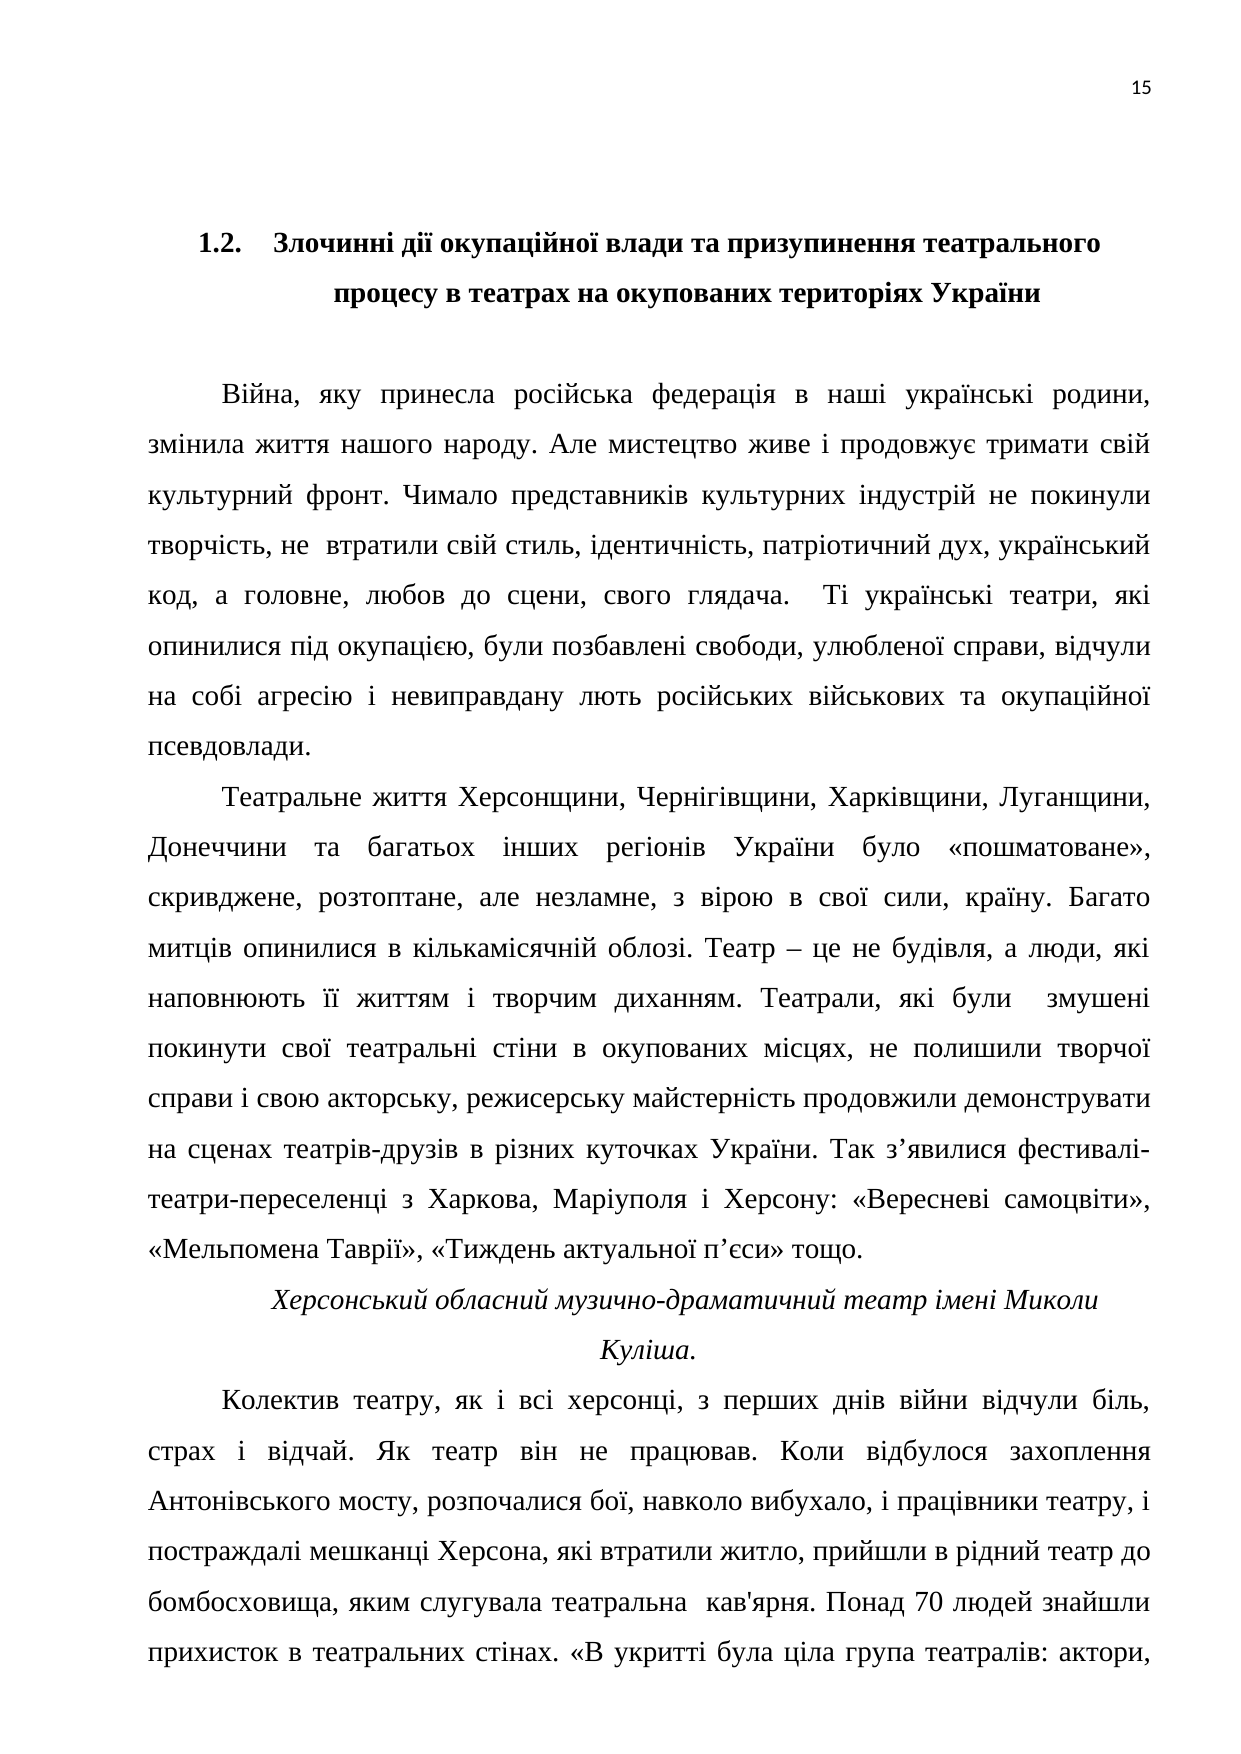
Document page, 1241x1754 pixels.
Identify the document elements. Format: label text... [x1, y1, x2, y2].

list Злочинні дії окупаційної влади та призупинення театрального процесу в театрах на окупованих територіях України [148, 225, 1152, 309]
text Колектив театру, як і всі херсонці, з перших днів війни відчули біль, страх і відчай. Як театр він не працював. Коли відбулося захоплення Антонівського мосту, розпочалися бої, навколо вибухало, і працівники театру, і постраждалі мешканці Херсона, які втратили житло, прийшли в рідний театр до бомбосховища, яким слугувала театральна кав'ярня. Понад 70 людей знайшли прихисток в театральних стінах. «В укритті була ціла група театралів: актори, [148, 1382, 1152, 1668]
text Війна, яку принесла російська федерація в наші українські родини, змінила життя нашого народу. Але мистецтво живе і продовжує тримати свій культурний фронт. Чимало представників культурних індустрій не покинули творчість, не втратили свій стиль, ідентичність, патріотичний дух, український код, а головне, любов до сцени, свого глядача. Ті українські театри, які опинилися під окупацією, були позбавлені свободи, улюбленої справи, відчули на собі агресію і невиправдану лють російських військових та окупаційної псевдовлади. [148, 376, 1152, 762]
text Театральне життя Херсонщини, Чернігівщини, Харківщини, Луганщини, Донеччини та багатьох інших регіонів України було «пошматоване», скривджене, розтоптане, але незламне, з вірою в свої сили, країну. Багато митців опинилися в кількамісячній облозі. Театр – це не будівля, а люди, які наповнюють її життям і творчим диханням. Театрали, які були змушені покинути свої театральні стіни в окупованих місцях, не полишили творчої справи і свою акторську, режисерську майстерність продовжили демонструвати на сценах театрів-друзів в різних куточках України. Так з’явилися фестивалі-театри-переселенці з Харкова, Маріуполя і Херсону: «Вересневі самоцвіти», «Мельпомена Таврії», «Тиждень актуальної п’єси» тощо. [148, 779, 1152, 1265]
text Херсонський обласний музично-драматичний театр імені Миколи Куліша. [148, 1282, 1152, 1366]
